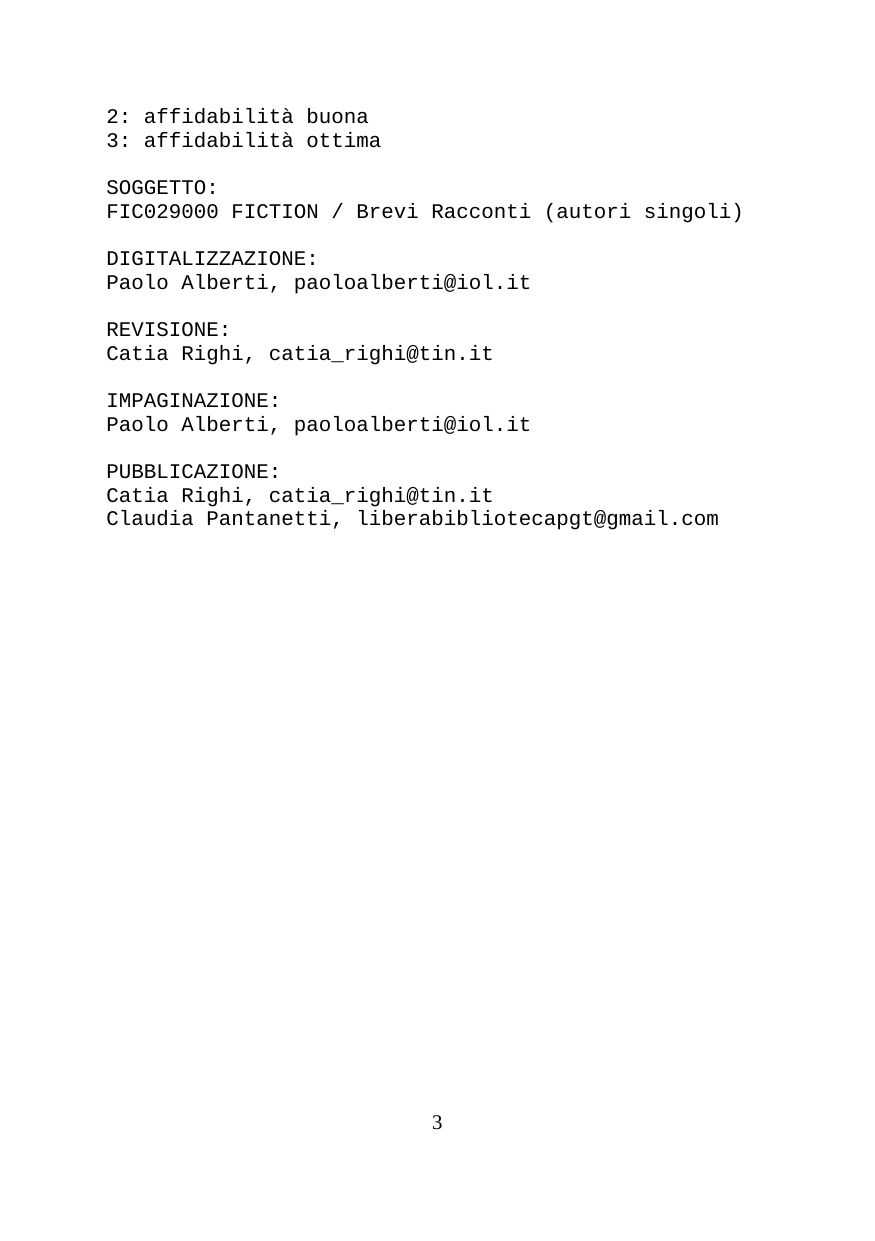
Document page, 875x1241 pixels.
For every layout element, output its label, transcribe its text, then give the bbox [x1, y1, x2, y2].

text Paolo Alberti, paoloalberti@iol.it [106, 414, 768, 437]
text PUBBLICAZIONE: [106, 461, 768, 484]
text Catia Righi, catia_righi@tin.it [106, 343, 768, 366]
text 2: affidabilità buona [106, 106, 768, 130]
text SOGGETTO: [106, 177, 768, 201]
text Claudia Pantanetti, liberabibliotecapgt@gmail.com [106, 508, 768, 532]
text Catia Righi, catia_righi@tin.it [106, 484, 768, 508]
text IMPAGINAZIONE: [106, 390, 768, 414]
text Paolo Alberti, paoloalberti@iol.it [106, 272, 768, 295]
text REVISIONE: [106, 319, 768, 343]
text FIC029000 FICTION / Brevi Racconti (autori singoli) [106, 201, 768, 224]
text DIGITALIZZAZIONE: [106, 248, 768, 272]
text 3: affidabilità ottima [106, 130, 768, 153]
